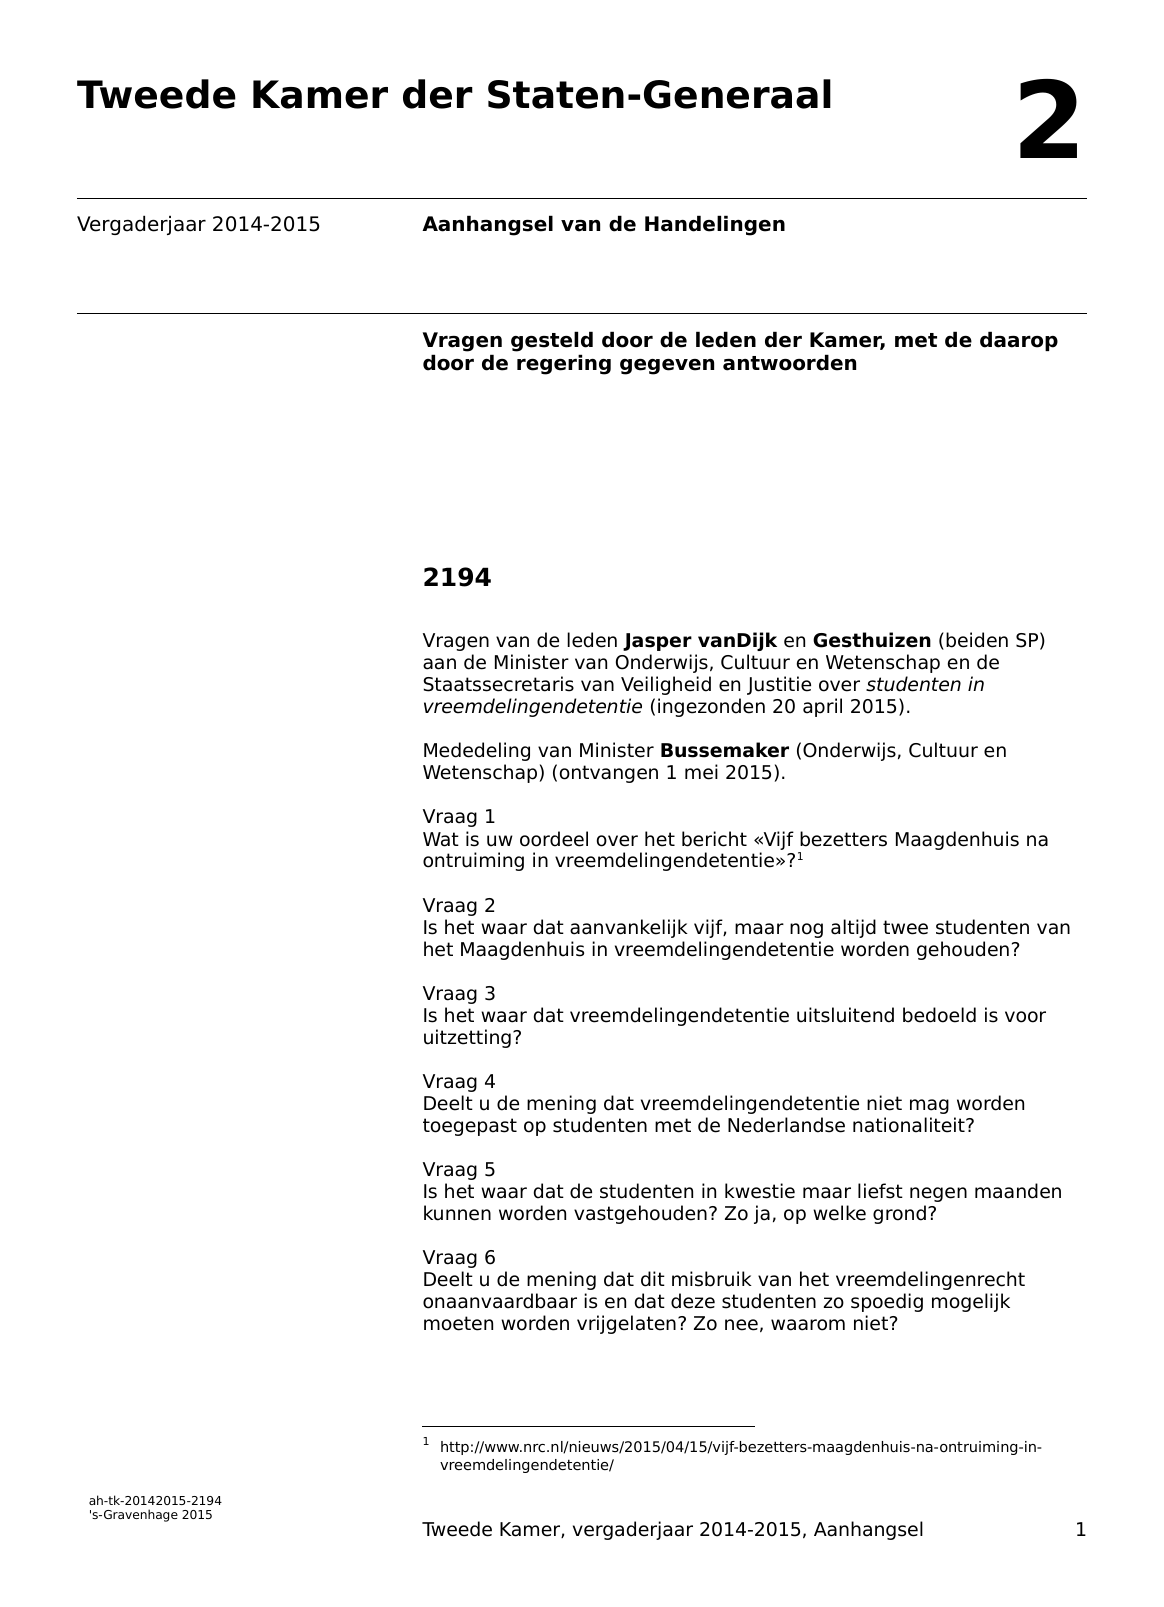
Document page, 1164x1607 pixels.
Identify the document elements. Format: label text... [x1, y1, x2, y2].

table_cell [77, 314, 422, 375]
text Vraag 3 [422, 983, 1087, 1005]
text 2194 [422, 563, 1087, 592]
text Mededeling van Minister Bussemaker (Onderwijs, Cultuur en Wetenschap) (ontvangen 1 mei 2015). [422, 740, 1087, 784]
text Vraag 5 [422, 1159, 1087, 1181]
text Vragen van de leden Jasper vanDijk en Gesthuizen (beiden SP) aan de Minister van Onderwijs, Cultuur en Wetenschap en de Staatssecretaris van Veiligheid en Justitie over studenten in vreemdelingendetentie (ingezonden 20 april 2015). [422, 630, 1087, 718]
table_cell Vergaderjaar 2014-2015 [77, 199, 422, 313]
text 's-Gravenhage 2015 [88, 1508, 323, 1522]
text Wat is uw oordeel over het bericht «Vijf bezetters Maagdenhuis na ontruiming in vreemdelingendetentie»? [422, 828, 1087, 872]
text Is het waar dat aanvankelijk vijf, maar nog altijd twee studenten van het Maagdenhuis in vreemdelingendetentie worden gehouden? [422, 917, 1087, 961]
text Vraag 1 [422, 806, 1087, 828]
text Vraag 6 [422, 1247, 1087, 1269]
table_cell Aanhangsel van de Handelingen [422, 199, 1087, 313]
text Vraag 4 [422, 1071, 1087, 1093]
text http://www.nrc.nl/nieuws/2015/04/15/vijf-bezetters-maagdenhuis-na-ontruiming-in-vreemdelingendetentie/ [422, 1435, 1087, 1474]
text Is het waar dat vreemdelingendetentie uitsluitend bedoeld is voor uitzetting? [422, 1005, 1087, 1049]
table_header 2 [886, 59, 1087, 198]
text Vraag 2 [422, 894, 1087, 917]
table_cell Vragen gesteld door de leden der Kamer, met de daarop door de regering gegeven antwoorden [422, 314, 1087, 375]
text Deelt u de mening dat dit misbruik van het vreemdelingenrecht onaanvaardbaar is en dat deze studenten zo spoedig mogelijk moeten worden vrijgelaten? Zo nee, waarom niet? [422, 1269, 1087, 1335]
table_header Tweede Kamer der Staten-Generaal [77, 59, 886, 198]
text Deelt u de mening dat vreemdelingendetentie niet mag worden toegepast op studenten met de Nederlandse nationaliteit? [422, 1093, 1087, 1137]
text ah-tk-20142015-2194 [88, 1494, 323, 1508]
text Is het waar dat de studenten in kwestie maar liefst negen maanden kunnen worden vastgehouden? Zo ja, op welke grond? [422, 1181, 1087, 1225]
